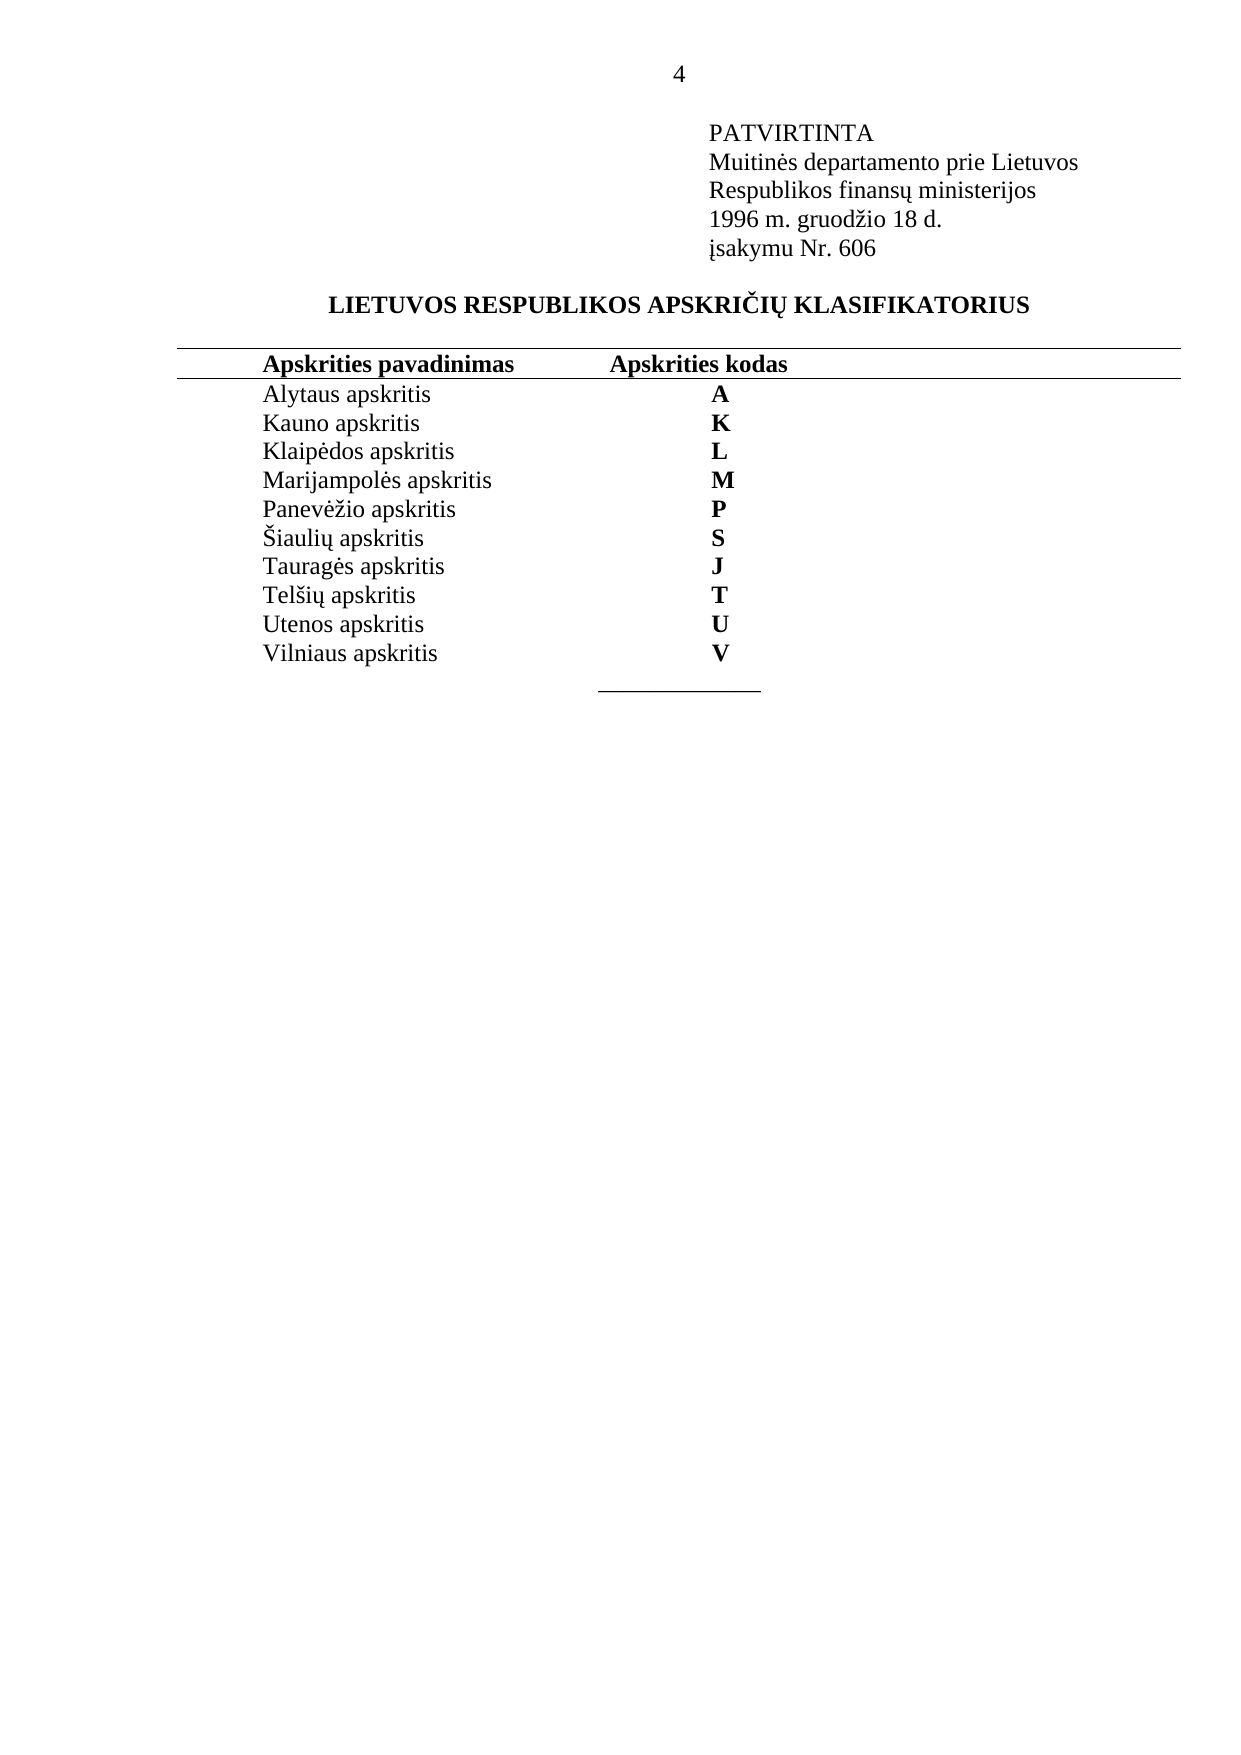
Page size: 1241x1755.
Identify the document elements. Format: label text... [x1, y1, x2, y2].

table_cell U [598, 609, 1181, 638]
table_cell P [598, 494, 1181, 523]
table_header Apskrities pavadinimas [177, 349, 598, 378]
table_cell Klaipėdos apskritis [177, 436, 598, 465]
table_cell S [598, 523, 1181, 551]
text Muitinės departamento prie Lietuvos Respublikos finansų ministerijos [709, 147, 1181, 204]
text įsakymu Nr. 606 [177, 233, 1181, 262]
table_cell Kauno apskritis [177, 408, 598, 436]
table_cell Marijampolės apskritis [177, 465, 598, 494]
table_cell K [598, 408, 1181, 436]
table_cell V [598, 638, 1181, 666]
table_cell Vilniaus apskritis [177, 638, 598, 666]
text LIETUVOS RESPUBLIKOS APSKRIČIŲ KLASIFIKATORIUS [177, 291, 1181, 319]
table_cell T [598, 580, 1181, 609]
table_cell L [598, 436, 1181, 465]
text 1996 m. gruodžio 18 d. [177, 204, 1181, 233]
table_cell A [598, 379, 1181, 408]
table_cell Alytaus apskritis [177, 379, 598, 408]
table_cell Šiaulių apskritis [177, 523, 598, 551]
table_cell Tauragės apskritis [177, 551, 598, 580]
text Patvirtinta [709, 118, 1181, 147]
table_header Apskrities kodas [598, 349, 1181, 378]
table_cell J [598, 551, 1181, 580]
text _____________ [177, 666, 1181, 695]
table_cell Utenos apskritis [177, 609, 598, 638]
table_cell Panevėžio apskritis [177, 494, 598, 523]
table_cell Telšių apskritis [177, 580, 598, 609]
table_cell M [598, 465, 1181, 494]
